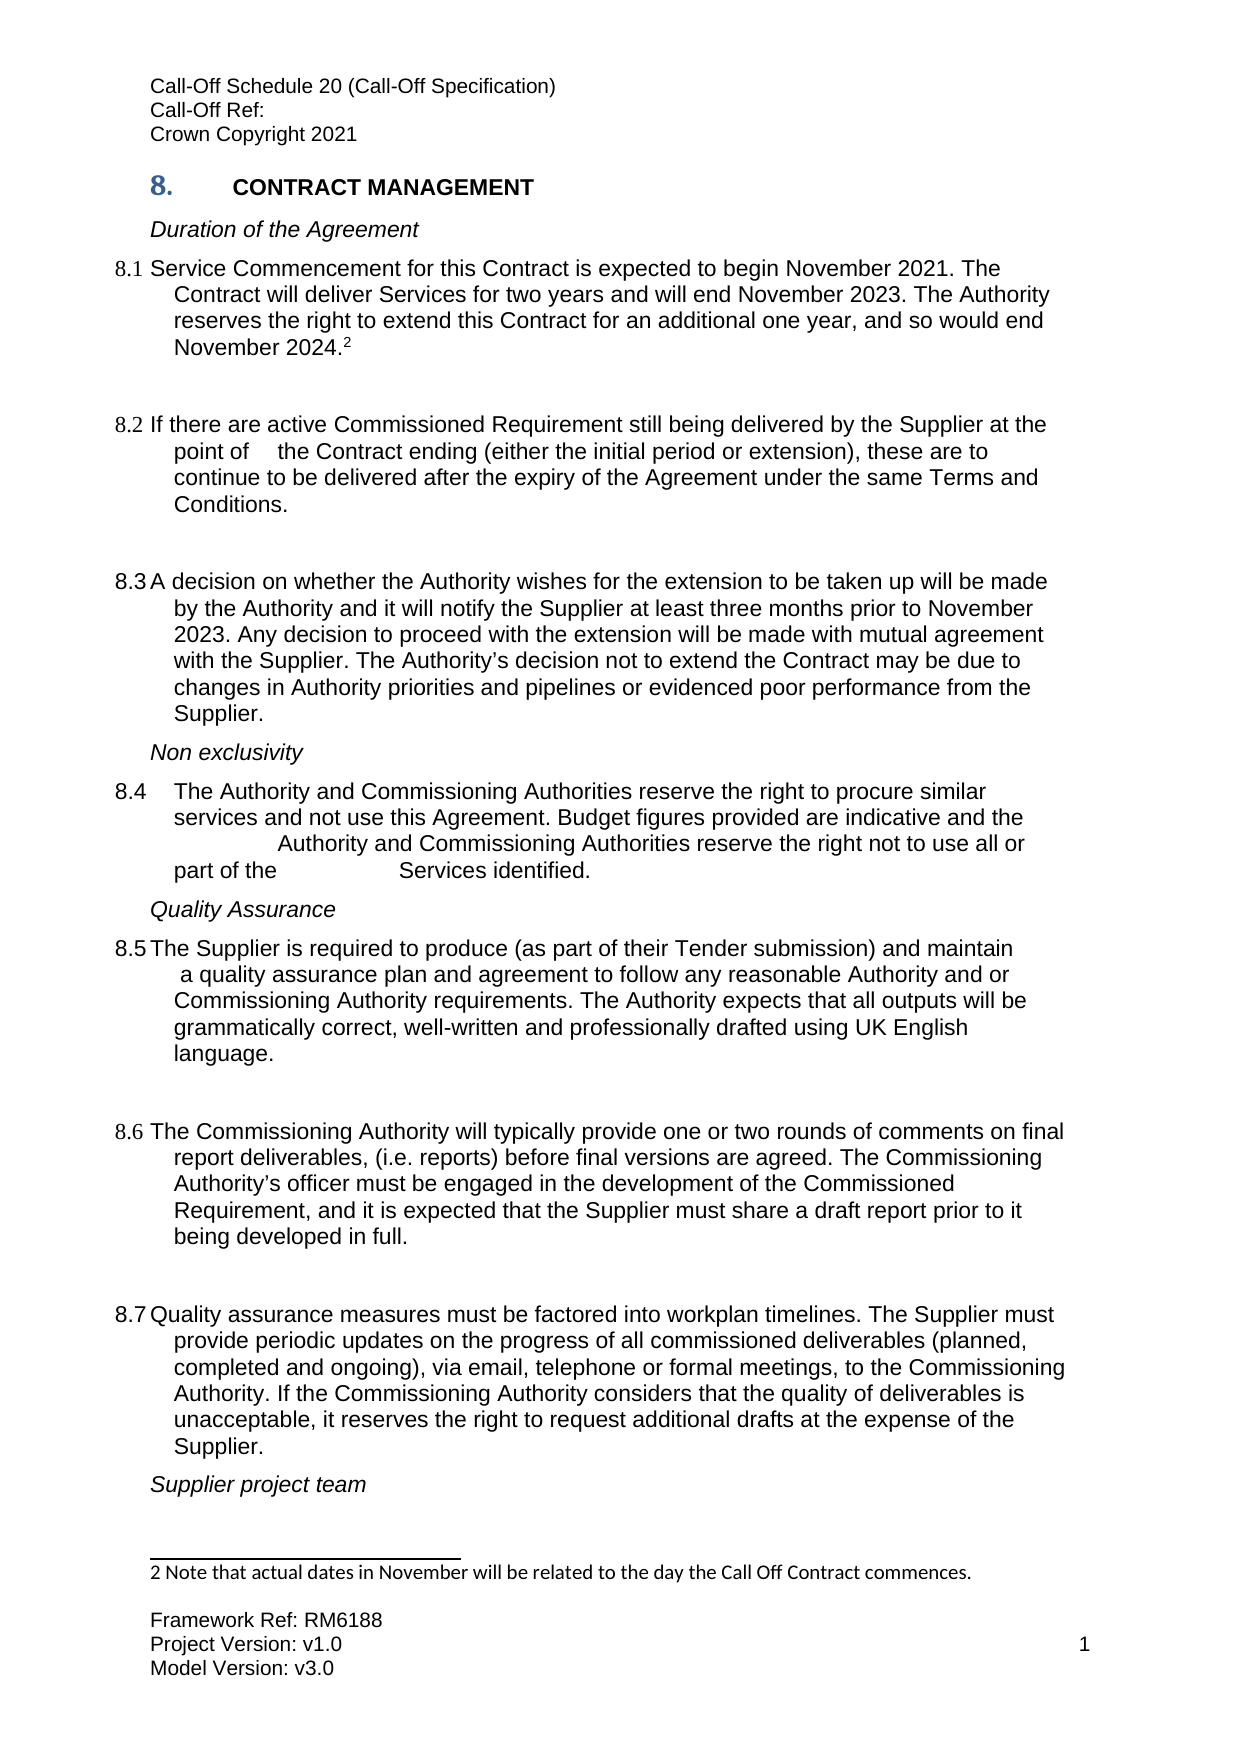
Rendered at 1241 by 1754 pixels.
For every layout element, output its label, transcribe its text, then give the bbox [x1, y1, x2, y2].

text Non exclusivity [150, 739, 1090, 765]
list The Authority and Commissioning Authorities reserve the right to procure similar services and not use this Agreement. Budget figures provided are indicative and the Authority and Commissioning Authorities reserve the right not to use all or part of the Services identified. [114, 778, 1067, 883]
text Supplier project team [150, 1471, 1090, 1498]
list A decision on whether the Authority wishes for the extension to be taken up will be made by the Authority and it will notify the Supplier at least three months prior to November 2023. Any decision to proceed with the extension will be made with mutual agreement with the Supplier. The Authority’s decision not to extend the Contract may be due to changes in Authority priorities and pipelines or evidenced poor performance from the Supplier. [114, 568, 1067, 726]
subtitle CONTRACT MANAGEMENT [150, 169, 1090, 203]
list Service Commencement for this Contract is expected to begin November 2021. The Contract will deliver Services for two years and will end November 2023. The Authority reserves the right to extend this Contract for an additional one year, and so would end November 2024. [114, 254, 1067, 360]
text Duration of the Agreement [150, 216, 1090, 242]
list Note that actual dates in November will be related to the day the Call Off Contract commences. [150, 1559, 1090, 1584]
list Quality assurance measures must be factored into workplan timelines. The Supplier must provide periodic updates on the progress of all commissioned deliverables (planned, completed and ongoing), via email, telephone or formal meetings, to the Commissioning Authority. If the Commissioning Authority considers that the quality of deliverables is unacceptable, it reserves the right to request additional drafts at the expense of the Supplier. [114, 1301, 1067, 1459]
list The Supplier is required to produce (as part of their Tender submission) and maintain a quality assurance plan and agreement to follow any reasonable Authority and or Commissioning Authority requirements. The Authority expects that all outputs will be grammatically correct, well-written and professionally drafted using UK English language. [114, 934, 1067, 1066]
list The Commissioning Authority will typically provide one or two rounds of comments on final report deliverables, (i.e. reports) before final versions are agreed. The Commissioning Authority’s officer must be engaged in the development of the Commissioned Requirement, and it is expected that the Supplier must share a draft report prior to it being developed in full. [114, 1118, 1067, 1249]
text Quality Assurance [150, 896, 1090, 922]
list If there are active Commissioned Requirement still being delivered by the Supplier at the point of the Contract ending (either the initial period or extension), these are to continue to be delivered after the expiry of the Agreement under the same Terms and Conditions. [114, 411, 1067, 517]
